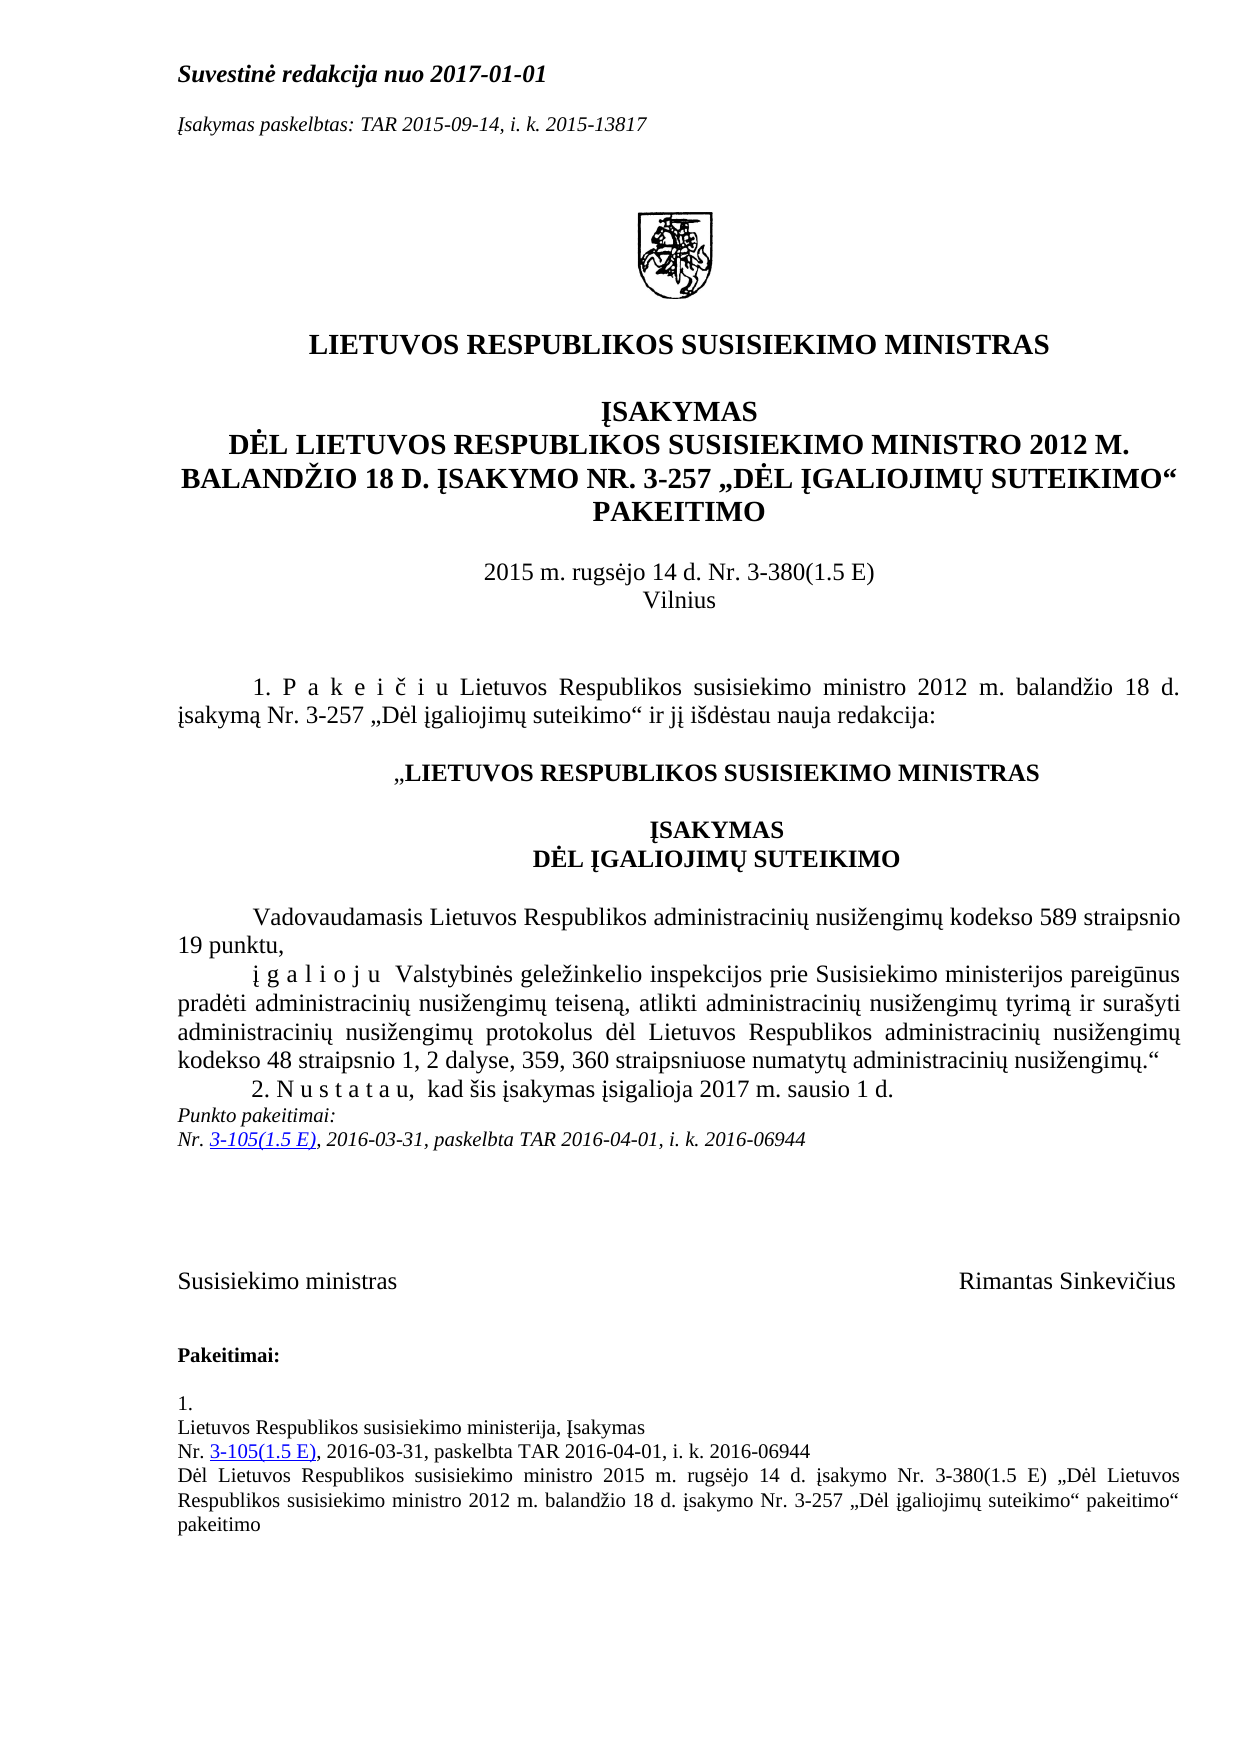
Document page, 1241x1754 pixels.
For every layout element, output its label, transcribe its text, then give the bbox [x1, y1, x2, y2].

text į g a l i o j u Valstybinės geležinkelio inspekcijos prie Susisiekimo ministerijos pareigūnus pradėti administracinių nusižengimų teiseną, atlikti administracinių nusižengimų tyrimą ir surašyti administracinių nusižengimų protokolus dėl Lietuvos Respublikos administracinių nusižengimų kodekso 48 straipsnio 1, 2 dalyse, 359, 360 straipsniuose numatytų administracinių nusižengimų.“ [177, 959, 1181, 1074]
text Lietuvos Respublikos susisiekimo ministerija, Įsakymas [177, 1415, 1181, 1439]
text Pakeitimai: [177, 1343, 1181, 1367]
text Nr. 3-105(1.5 E), 2016-03-31, paskelbta TAR 2016-04-01, i. k. 2016-06944 [177, 1439, 1181, 1463]
text Vilnius [177, 586, 1181, 614]
text 1. [177, 1391, 1181, 1415]
text 1. P a k e i č i u Lietuvos Respublikos susisiekimo ministro 2012 m. balandžio 18 d. įsakymą Nr. 3-257 „Dėl įgaliojimų suteikimo“ ir jį išdėstau nauja redakcija: [177, 672, 1181, 729]
text Suvestinė redakcija nuo 2017-01-01 [177, 59, 1181, 88]
text Susisiekimo ministras Rimantas Sinkevičius [177, 1266, 1181, 1295]
text ĮSAKYMAS [177, 394, 1181, 427]
text Nr. 3-105(1.5 E), 2016-03-31, paskelbta TAR 2016-04-01, i. k. 2016-06944 [177, 1127, 1181, 1151]
text 2015 m. rugsėjo 14 d. Nr. 3-380(1.5 E) [177, 557, 1181, 586]
text „LIETUVOS RESPUBLIKOS SUSISIEKIMO MINISTRAS [177, 758, 1181, 787]
text Punkto pakeitimai: [177, 1103, 1181, 1127]
text ĮSAKYMAS [177, 816, 1181, 844]
text DĖL LIETUVOS RESPUBLIKOS SUSISIEKIMO MINISTRO 2012 M. BALANDŽIO 18 D. ĮSAKYMO NR. 3-257 „DĖL ĮGALIOJIMŲ SUTEIKIMO“ PAKEITIMO [177, 427, 1181, 528]
text Vadovaudamasis Lietuvos Respublikos administracinių nusižengimų kodekso 589 straipsnio 19 punktu, [177, 902, 1181, 959]
text DĖL ĮGALIOJIMŲ SUTEIKIMO [177, 844, 1181, 873]
text 2. N u s t a t a u, kad šis įsakymas įsigalioja 2017 m. sausio 1 d. [177, 1074, 1181, 1103]
text Dėl Lietuvos Respublikos susisiekimo ministro 2015 m. rugsėjo 14 d. įsakymo Nr. 3-380(1.5 E) „Dėl Lietuvos Respublikos susisiekimo ministro 2012 m. balandžio 18 d. įsakymo Nr. 3-257 „Dėl įgaliojimų suteikimo“ pakeitimo“ pakeitimo [177, 1463, 1181, 1536]
text LIETUVOS RESPUBLIKOS SUSISIEKIMO MINISTRAS [177, 327, 1181, 360]
text Įsakymas paskelbtas: TAR 2015-09-14, i. k. 2015-13817 [177, 112, 1181, 136]
